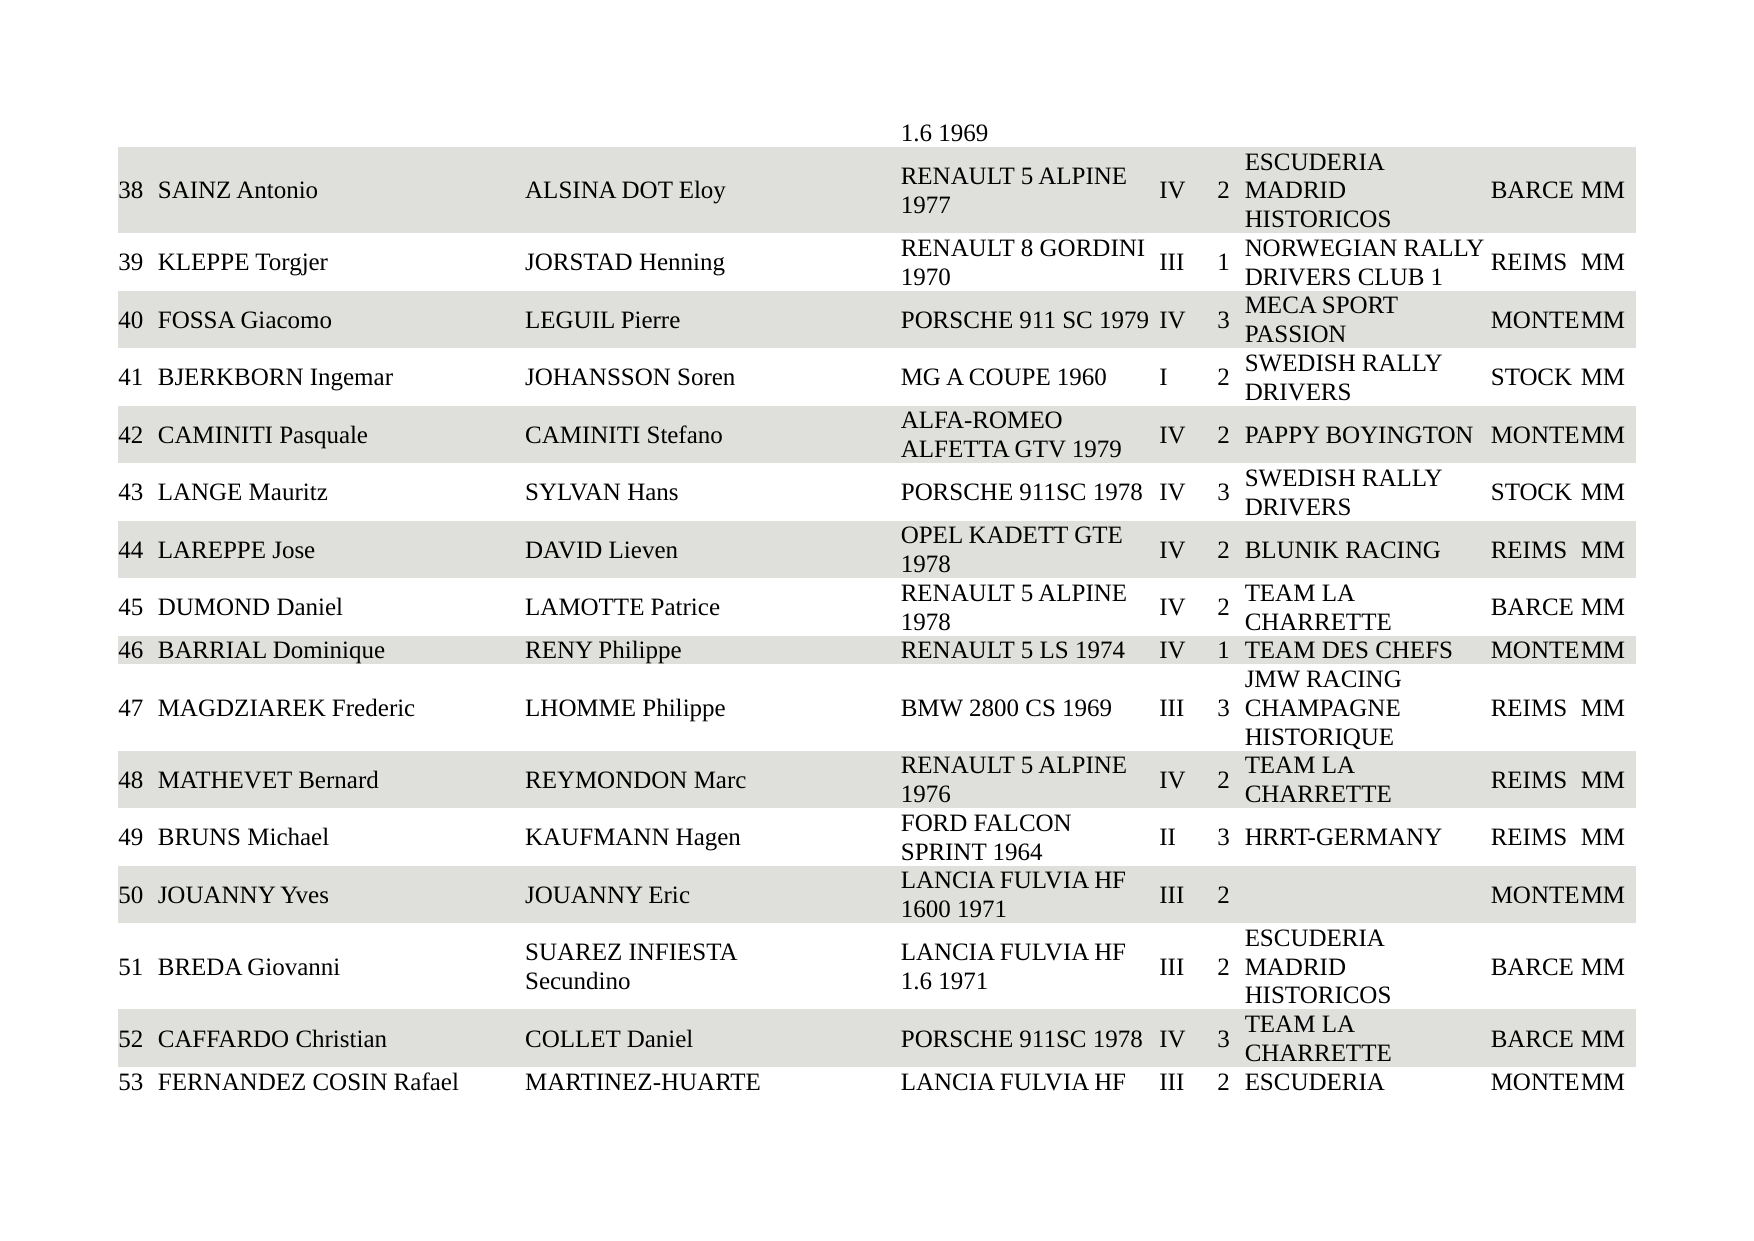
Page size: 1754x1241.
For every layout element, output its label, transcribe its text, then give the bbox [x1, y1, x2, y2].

table_cell 2 [1202, 578, 1244, 636]
table_cell 51 [118, 923, 158, 1009]
table_cell REYMONDON Marc [525, 751, 776, 808]
table_cell LEGUIL Pierre [525, 291, 776, 348]
table_cell TEAM LA CHARRETTE [1245, 578, 1491, 636]
table_cell 44 [118, 521, 158, 578]
table_cell REIMS [1491, 233, 1581, 291]
table_cell PORSCHE 911 SC 1979 [901, 291, 1159, 348]
table_cell TEAM LA CHARRETTE [1245, 751, 1491, 808]
table_cell RENAULT 5 ALPINE 1978 [901, 578, 1159, 636]
table_cell DAVID Lieven [525, 521, 776, 578]
table_cell MARTINEZ-HUARTE [525, 1067, 776, 1096]
table_cell 2 [1202, 147, 1244, 233]
table_cell KAUFMANN Hagen [525, 808, 776, 866]
table_cell [776, 636, 901, 664]
table_cell MM [1581, 463, 1636, 521]
table_cell 2 [1202, 751, 1244, 808]
table_cell [1202, 118, 1244, 147]
table_cell LHOMME Philippe [525, 664, 776, 751]
table_cell BJERKBORN Ingemar [158, 348, 463, 406]
table_cell 3 [1202, 291, 1244, 348]
table_cell MM [1581, 521, 1636, 578]
table_cell FORD FALCON SPRINT 1964 [901, 808, 1159, 866]
table_cell LAREPPE Jose [158, 521, 463, 578]
table_cell [776, 233, 901, 291]
table_cell JOUANNY Yves [158, 866, 463, 923]
table_cell [463, 463, 525, 521]
table_cell [463, 866, 525, 923]
table_cell III [1159, 866, 1202, 923]
table_cell [776, 866, 901, 923]
table_cell BARRIAL Dominique [158, 636, 463, 664]
table_cell SAINZ Antonio [158, 147, 463, 233]
table_cell [463, 1067, 525, 1096]
table_cell LANGE Mauritz [158, 463, 463, 521]
table_cell [463, 751, 525, 808]
table_cell 3 [1202, 463, 1244, 521]
table_cell BARCE [1491, 578, 1581, 636]
table_cell MM [1581, 808, 1636, 866]
table_cell PORSCHE 911SC 1978 [901, 463, 1159, 521]
table_cell 2 [1202, 406, 1244, 463]
table_cell [525, 118, 776, 147]
table_cell 2 [1202, 923, 1244, 1009]
table_cell MAGDZIAREK Frederic [158, 664, 463, 751]
table_cell RENAULT 5 ALPINE 1977 [901, 147, 1159, 233]
table_cell COLLET Daniel [525, 1009, 776, 1067]
table_cell FOSSA Giacomo [158, 291, 463, 348]
table_cell [776, 578, 901, 636]
table_cell [463, 118, 525, 147]
table_cell TEAM LA CHARRETTE [1245, 1009, 1491, 1067]
table_cell MONTE [1491, 866, 1581, 923]
table_cell 2 [1202, 521, 1244, 578]
table_cell STOCK [1491, 463, 1581, 521]
table_cell LANCIA FULVIA HF 1.6 1971 [901, 923, 1159, 1009]
table_cell MM [1581, 406, 1636, 463]
table_cell FERNANDEZ COSIN Rafael [158, 1067, 463, 1096]
table_cell MM [1581, 578, 1636, 636]
table_cell JOUANNY Eric [525, 866, 776, 923]
table_cell I [1159, 348, 1202, 406]
table_cell OPEL KADETT GTE 1978 [901, 521, 1159, 578]
table_cell JMW RACING CHAMPAGNE HISTORIQUE [1245, 664, 1491, 751]
table_cell 52 [118, 1009, 158, 1067]
table_cell ESCUDERIA MADRID HISTORICOS [1245, 147, 1491, 233]
table_cell III [1159, 233, 1202, 291]
table_cell [463, 923, 525, 1009]
table_cell 1.6 1969 [901, 118, 1159, 147]
table_cell [776, 348, 901, 406]
table_cell MM [1581, 664, 1636, 751]
table_cell 2 [1202, 866, 1244, 923]
table_cell [118, 118, 158, 147]
table_cell IV [1159, 147, 1202, 233]
table_cell II [1159, 808, 1202, 866]
table_cell SUAREZ INFIESTA Secundino [525, 923, 776, 1009]
table_cell REIMS [1491, 521, 1581, 578]
table_cell MECA SPORT PASSION [1245, 291, 1491, 348]
table_cell IV [1159, 751, 1202, 808]
table_cell JORSTAD Henning [525, 233, 776, 291]
table_cell [776, 406, 901, 463]
table_cell IV [1159, 291, 1202, 348]
table_cell BARCE [1491, 1009, 1581, 1067]
table_cell PAPPY BOYINGTON [1245, 406, 1491, 463]
table_cell BARCE [1491, 147, 1581, 233]
table_cell [776, 521, 901, 578]
table_cell DUMOND Daniel [158, 578, 463, 636]
table_cell III [1159, 923, 1202, 1009]
table_cell IV [1159, 406, 1202, 463]
table_cell [463, 233, 525, 291]
table_cell MM [1581, 751, 1636, 808]
table_cell BREDA Giovanni [158, 923, 463, 1009]
table_cell STOCK [1491, 348, 1581, 406]
table_cell HRRT-GERMANY [1245, 808, 1491, 866]
table_cell III [1159, 1067, 1202, 1096]
table_cell 47 [118, 664, 158, 751]
table_cell RENAULT 5 LS 1974 [901, 636, 1159, 664]
table_cell [776, 664, 901, 751]
table_cell [1491, 118, 1581, 147]
table_cell 41 [118, 348, 158, 406]
table_cell JOHANSSON Soren [525, 348, 776, 406]
table_cell SWEDISH RALLY DRIVERS [1245, 463, 1491, 521]
table_cell LANCIA FULVIA HF [901, 1067, 1159, 1096]
table_cell 43 [118, 463, 158, 521]
table_cell [776, 291, 901, 348]
table_cell [776, 808, 901, 866]
table_cell [776, 463, 901, 521]
table_cell ESCUDERIA MADRID HISTORICOS [1245, 923, 1491, 1009]
table_cell SYLVAN Hans [525, 463, 776, 521]
table_cell [463, 636, 525, 664]
table_cell LANCIA FULVIA HF 1600 1971 [901, 866, 1159, 923]
table_cell 2 [1202, 1067, 1244, 1096]
table_cell 3 [1202, 1009, 1244, 1067]
table_cell [1581, 118, 1636, 147]
table_cell [463, 348, 525, 406]
table_cell [776, 1067, 901, 1096]
table_cell 38 [118, 147, 158, 233]
table_cell CAMINITI Pasquale [158, 406, 463, 463]
table_cell RENY Philippe [525, 636, 776, 664]
table_cell 48 [118, 751, 158, 808]
table_cell [776, 118, 901, 147]
table_cell MM [1581, 923, 1636, 1009]
table_cell 1 [1202, 233, 1244, 291]
table_cell [1245, 118, 1491, 147]
table_cell BLUNIK RACING [1245, 521, 1491, 578]
table_cell IV [1159, 463, 1202, 521]
table_cell 49 [118, 808, 158, 866]
table_cell TEAM DES CHEFS [1245, 636, 1491, 664]
table_cell [1245, 866, 1491, 923]
table_cell MM [1581, 1067, 1636, 1096]
table_cell MG A COUPE 1960 [901, 348, 1159, 406]
table_cell IV [1159, 521, 1202, 578]
table_cell [776, 147, 901, 233]
table_cell 45 [118, 578, 158, 636]
table_cell [463, 406, 525, 463]
table_cell III [1159, 664, 1202, 751]
table_cell PORSCHE 911SC 1978 [901, 1009, 1159, 1067]
table_cell REIMS [1491, 664, 1581, 751]
table_cell 50 [118, 866, 158, 923]
table_cell IV [1159, 578, 1202, 636]
table_cell ALFA-ROMEO ALFETTA GTV 1979 [901, 406, 1159, 463]
table_cell CAFFARDO Christian [158, 1009, 463, 1067]
table_cell MM [1581, 291, 1636, 348]
table_cell MM [1581, 636, 1636, 664]
table_cell MONTE [1491, 636, 1581, 664]
table_cell 3 [1202, 664, 1244, 751]
table_cell IV [1159, 636, 1202, 664]
table_cell MONTE [1491, 1067, 1581, 1096]
table_cell LAMOTTE Patrice [525, 578, 776, 636]
table_cell MM [1581, 147, 1636, 233]
table_cell MONTE [1491, 291, 1581, 348]
table_cell [776, 923, 901, 1009]
table_cell SWEDISH RALLY DRIVERS [1245, 348, 1491, 406]
table_cell [463, 664, 525, 751]
table_cell 40 [118, 291, 158, 348]
table_cell BARCE [1491, 923, 1581, 1009]
table_cell [1159, 118, 1202, 147]
table_cell [463, 578, 525, 636]
table_cell REIMS [1491, 808, 1581, 866]
table_cell 2 [1202, 348, 1244, 406]
table_cell 46 [118, 636, 158, 664]
table_cell [776, 751, 901, 808]
table_cell 1 [1202, 636, 1244, 664]
table_cell BRUNS Michael [158, 808, 463, 866]
table_cell [463, 291, 525, 348]
table_cell IV [1159, 1009, 1202, 1067]
table_cell 42 [118, 406, 158, 463]
table_cell MM [1581, 1009, 1636, 1067]
table_cell MM [1581, 866, 1636, 923]
table_cell NORWEGIAN RALLY DRIVERS CLUB 1 [1245, 233, 1491, 291]
table_cell MATHEVET Bernard [158, 751, 463, 808]
table_cell 53 [118, 1067, 158, 1096]
table_cell [463, 808, 525, 866]
table_cell [463, 147, 525, 233]
table_cell 3 [1202, 808, 1244, 866]
table_cell [463, 1009, 525, 1067]
table_cell BMW 2800 CS 1969 [901, 664, 1159, 751]
table_cell ALSINA DOT Eloy [525, 147, 776, 233]
table_cell ESCUDERIA [1245, 1067, 1491, 1096]
table_cell RENAULT 5 ALPINE 1976 [901, 751, 1159, 808]
table_cell [158, 118, 463, 147]
table_cell [776, 1009, 901, 1067]
table_cell MM [1581, 233, 1636, 291]
table_cell [463, 521, 525, 578]
table_cell 39 [118, 233, 158, 291]
table_cell MONTE [1491, 406, 1581, 463]
table_cell MM [1581, 348, 1636, 406]
table_cell CAMINITI Stefano [525, 406, 776, 463]
table_cell KLEPPE Torgjer [158, 233, 463, 291]
table_cell RENAULT 8 GORDINI 1970 [901, 233, 1159, 291]
table_cell REIMS [1491, 751, 1581, 808]
